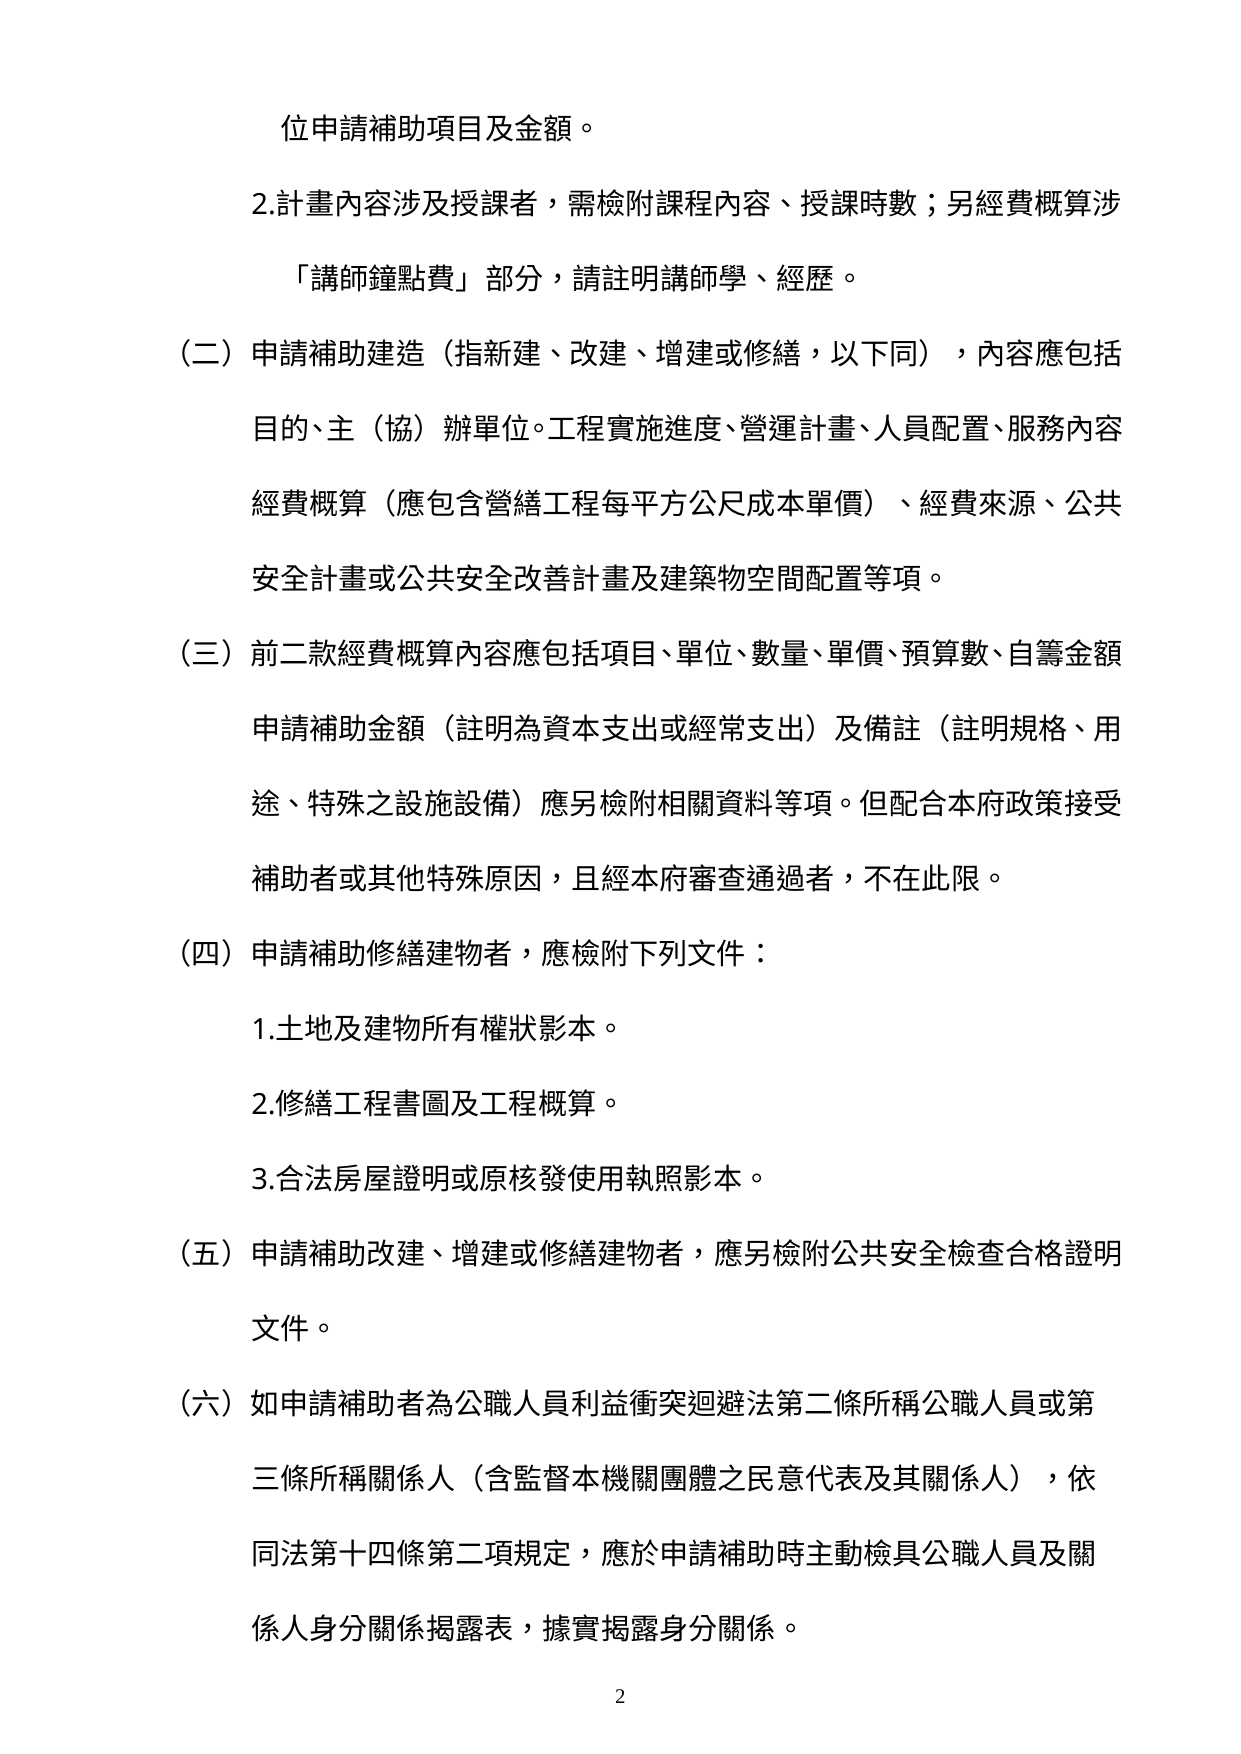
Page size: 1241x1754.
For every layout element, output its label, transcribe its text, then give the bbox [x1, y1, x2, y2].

text （六）如申請補助者為公職人員利益衝突迴避法第二條所稱公職人員或第三條所稱關係人（含監督本機關團體之民意代表及其關係人），依同法第十四條第二項規定，應於申請補助時主動檢具公職人員及關係人身分關係揭露表，據實揭露身分關係。 [162, 1364, 1122, 1664]
text 3.合法房屋證明或原核發使用執照影本。 [251, 1139, 1122, 1214]
text 位申請補助項目及金額。 [251, 89, 1122, 164]
text 2.計畫內容涉及授課者，需檢附課程內容、授課時數；另經費概算涉「講師鐘點費」部分，請註明講師學、經歷。 [251, 164, 1122, 314]
text （二）申請補助建造（指新建、改建、增建或修繕，以下同），內容應包括目的、主（協）辦單位。工程實施進度、營運計畫、人員配置、服務內容、經費概算（應包含營繕工程每平方公尺成本單價）、經費來源、公共安全計畫或公共安全改善計畫及建築物空間配置等項。 [162, 314, 1122, 614]
text （五）申請補助改建、增建或修繕建物者，應另檢附公共安全檢查合格證明文件。 [162, 1214, 1122, 1364]
text 1.土地及建物所有權狀影本。 [251, 989, 1122, 1064]
text 2.修繕工程書圖及工程概算。 [251, 1064, 1122, 1139]
text （四）申請補助修繕建物者，應檢附下列文件： [162, 914, 1122, 989]
text （三）前二款經費概算內容應包括項目、單位、數量、單價、預算數、自籌金額、申請補助金額（註明為資本支出或經常支出）及備註（註明規格、用途、特殊之設施設備）應另檢附相關資料等項。但配合本府政策接受補助者或其他特殊原因，且經本府審查通過者，不在此限。 [162, 614, 1122, 914]
